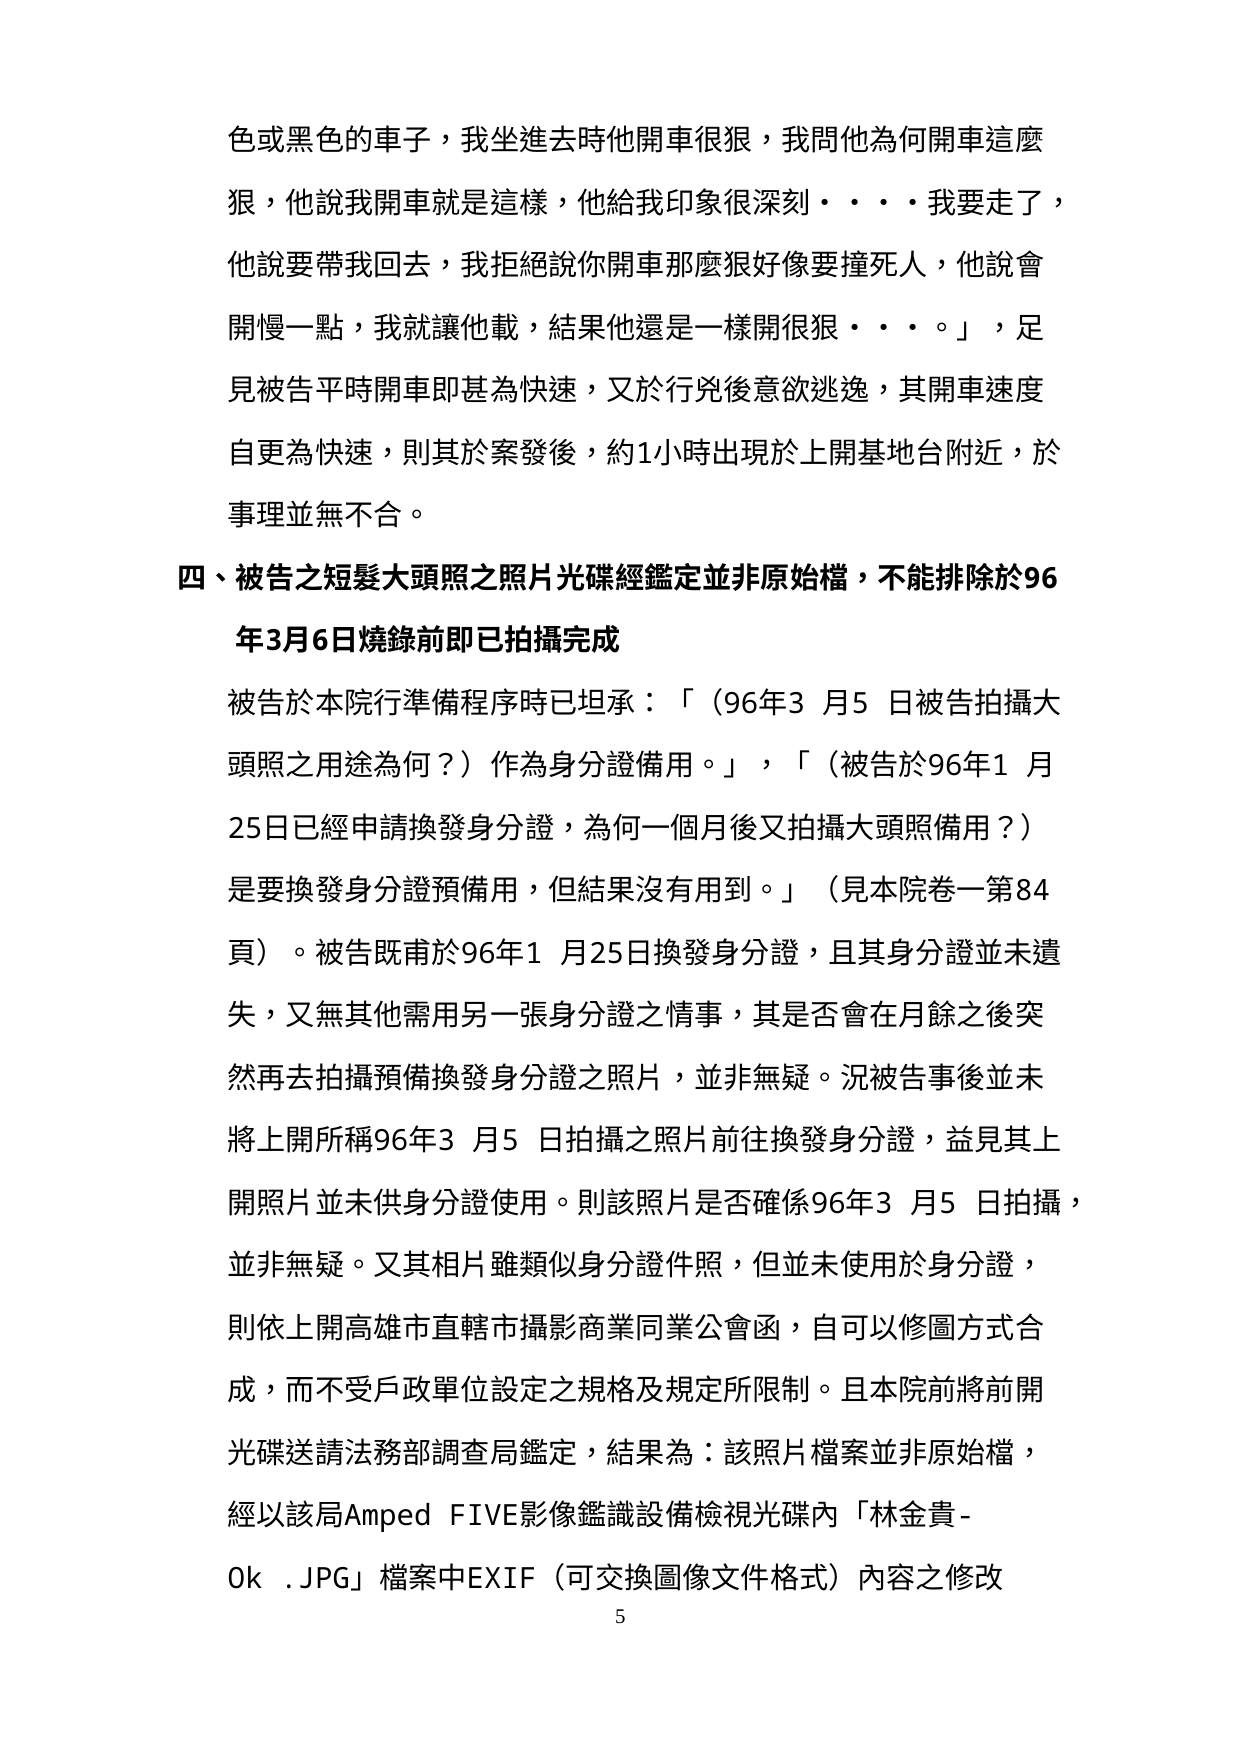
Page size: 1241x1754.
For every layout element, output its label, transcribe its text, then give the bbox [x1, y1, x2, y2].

text 四、被告之短髮大頭照之照片光碟經鑑定並非原始檔，不能排除於96年3月6日燒錄前即已拍攝完成 [177, 534, 1063, 659]
text 被告所持用之門號0936713402號行動電話於本件案發後約1 小時5 分、7 分（即96年5 月9 日22時40分46秒、42分32秒），有經由設在臺南縣佳里鎮（已改制為臺南市佳里區，下同）建南路29-179號7 樓之基地台發話之紀錄可憑，可認被告於本件案發後1小時5 分所在位置，係在臺南縣佳里鎮建南路附近；而本件案發現場之高雄縣鳳山市五福一路89號至臺南縣佳里鎮建南路29號基地台位置）之距離僅約為77.5公里，兩者相距非長。且警員王超民於本院上訴審審理時證稱：「（問：從案發地點到台南縣佳里鎮你有無開車測試？）有的，我從晚上九點半從案發地點以時速100 公里開到佳里鎮不用一小時就到了，我是從五甲路上五甲系統到中山高到麻豆交流道下來往佳里鎮的方向行駛的」、「一小時以內可到」等語；又於更一審審理時證稱：「我是在找到被告時去測試的，測試路線是由高雄縣鳳山市五福一路開始，經過五甲路，往鳳楠路（不確定）再轉上五甲系統的高速公路，至麻豆交流道下交流道之後左轉省道再往佳里鎮方向行駛，當天天氣良好、視線良好，車流量正常，時速不超過100 公里，差不多50幾分鐘就可以到達。」等語。則原審所憑之Google地圖網站網頁資料與警員王超民實測之結果，雖路線相同，但結果不同，其差異應以開車之人開車之速度為準。查Google地圖之資料顯然係一般最保守之計算，使一般用路人有充裕之時間準備，而警員王超民係以實際之經驗開車，依一般之常識，距離僅約為77.5公里，應以警員王超民之證述與常理較為相符，再參酌證人林雅惠於檢察官偵查中之證言證稱：「去年底或今年初或今年2 、3 月他（被告林金貴）有叫一小姐推拿，是我去的，他開一輛好像藍色或黑色的車子，我坐進去時他開車很狠，我問他為何開車這麼狠，他說我開車就是這樣，他給我印象很深刻‧‧‧‧我要走了，他說要帶我回去，我拒絕說你開車那麼狠好像要撞死人，他說會開慢一點，我就讓他載，結果他還是一樣開很狠‧‧‧。」，足見被告平時開車即甚為快速，又於行兇後意欲逃逸，其開車速度自更為快速，則其於案發後，約1小時出現於上開基地台附近，於事理並無不合。 [227, 96, 1063, 534]
text 被告於本院行準備程序時已坦承：「（96年3 月5 日被告拍攝大頭照之用途為何？）作為身分證備用。」，「（被告於96年1 月25日已經申請換發身分證，為何一個月後又拍攝大頭照備用？）是要換發身分證預備用，但結果沒有用到。」（見本院卷一第84頁）。被告既甫於96年1 月25日換發身分證，且其身分證並未遺失，又無其他需用另一張身分證之情事，其是否會在月餘之後突然再去拍攝預備換發身分證之照片，並非無疑。況被告事後並未將上開所稱96年3 月5 日拍攝之照片前往換發身分證，益見其上開照片並未供身分證使用。則該照片是否確係96年3 月5 日拍攝，並非無疑。又其相片雖類似身分證件照，但並未使用於身分證，則依上開高雄市直轄市攝影商業同業公會函，自可以修圖方式合成，而不受戶政單位設定之規格及規定所限制。且本院前將前開光碟送請法務部調查局鑑定，結果為：該照片檔案並非原始檔，經以該局Amped FIVE影像鑑識設備檢視光碟內「林金貴-Ok .JPG」檔案中EXIF（可交換圖像文件格式）內容之修改（Modification）、存取（Access），及生成（Creation）之日期均為（西元）2007年3 月6 月14時5 分16秒，並於（西元）2007年3 月6 日14時4 分45秒以Adobe photoshop CS2 Windows 版影像處理軟體修改後已儲存。由上述2 日期先後時序判斷，前者「生成（Creation）日期時間」，可能係該影像檔案燒錄至光碟儲存時，燒錄軟體程式產（生）之生成日期時間。惟僅憑該影像檔案EXIF資訊內容，無從得知其原始製作（拍攝）日期時間，有該局105 年6 月6 日調科伍字第10503236840 號鑑定書暨所附鑑定資料及分析表存卷可參。而由法務部調查局上開鑑定結果，可知該照片光碟中之照片檔案並非原始檔，可能僅係該照片燒錄至光碟之時間為96年3 月6 日。證人林寶安所證，該照片光碟中有該照片原始檔案之製作時間，且該時間係96年3 月5 日與此鑑定結果即難謂相符。而該光碟照片檔既非原始檔，自不能排除係於96年3 月6 日燒錄前或更久前即已拍攝完成之可能，是尚難遽憑證人林寶安前揭所述，即為該照片係於96年3 月5 日所拍攝之認定。更何況依卷內資料，證人林雅惠於96年10月11日警詢證稱：伊於96年3 月間，在高雄市河東路與市中路的河堤飯店，為被告推拿，他當時蓄長髮且綁馬尾等語（見警二卷第34頁）、於原審審理中證稱：96年3 月間，被告頭髮留到肩膀，且有綁馬尾等語（見原審法院卷第88頁）；證人即被告姊夫陳再發於96年11月11日警詢時陳稱：被告95年12月8 日出獄後就和伊一起工作，出獄後未再剪過頭髮，好幾個月前有綁過馬尾，被告共剪過3 次頭髮，第1 次是林玉芳（被告姊姊）帶他去剪，第2 、3 次是伊帶被告去剪髮等語（見偵一卷第101 頁） 、於本院上重更一審審理時證稱：被告綁馬尾、剪過3 次頭髮是事實等語（見本院上重更一卷一第230 頁）；證人即被告姊姊林玉芳於96年10月11日警詢時證稱：曾於3 、4 月前帶被告至大寮鄉鳳屏路右轉至忠孝路之家庭式理髮店理髮等語（見警二卷第41頁）；被告於96年10月11日警詢時自承：伊現在所蓄留的頭髮是3 個月前由伊大姊林玉芳帶伊至高雄縣大寮鄉中庄村一家理髮店所理的等語（見警二卷第7 頁），由此可知被告出監後係於96年10月11日之前3 、4 月間，即96年6、7 月間才第一次在大寮鄉鳳屏路右轉至忠孝路之家庭式理髮店理髮，並非96年3 月間理髮。 [227, 659, 1063, 1596]
